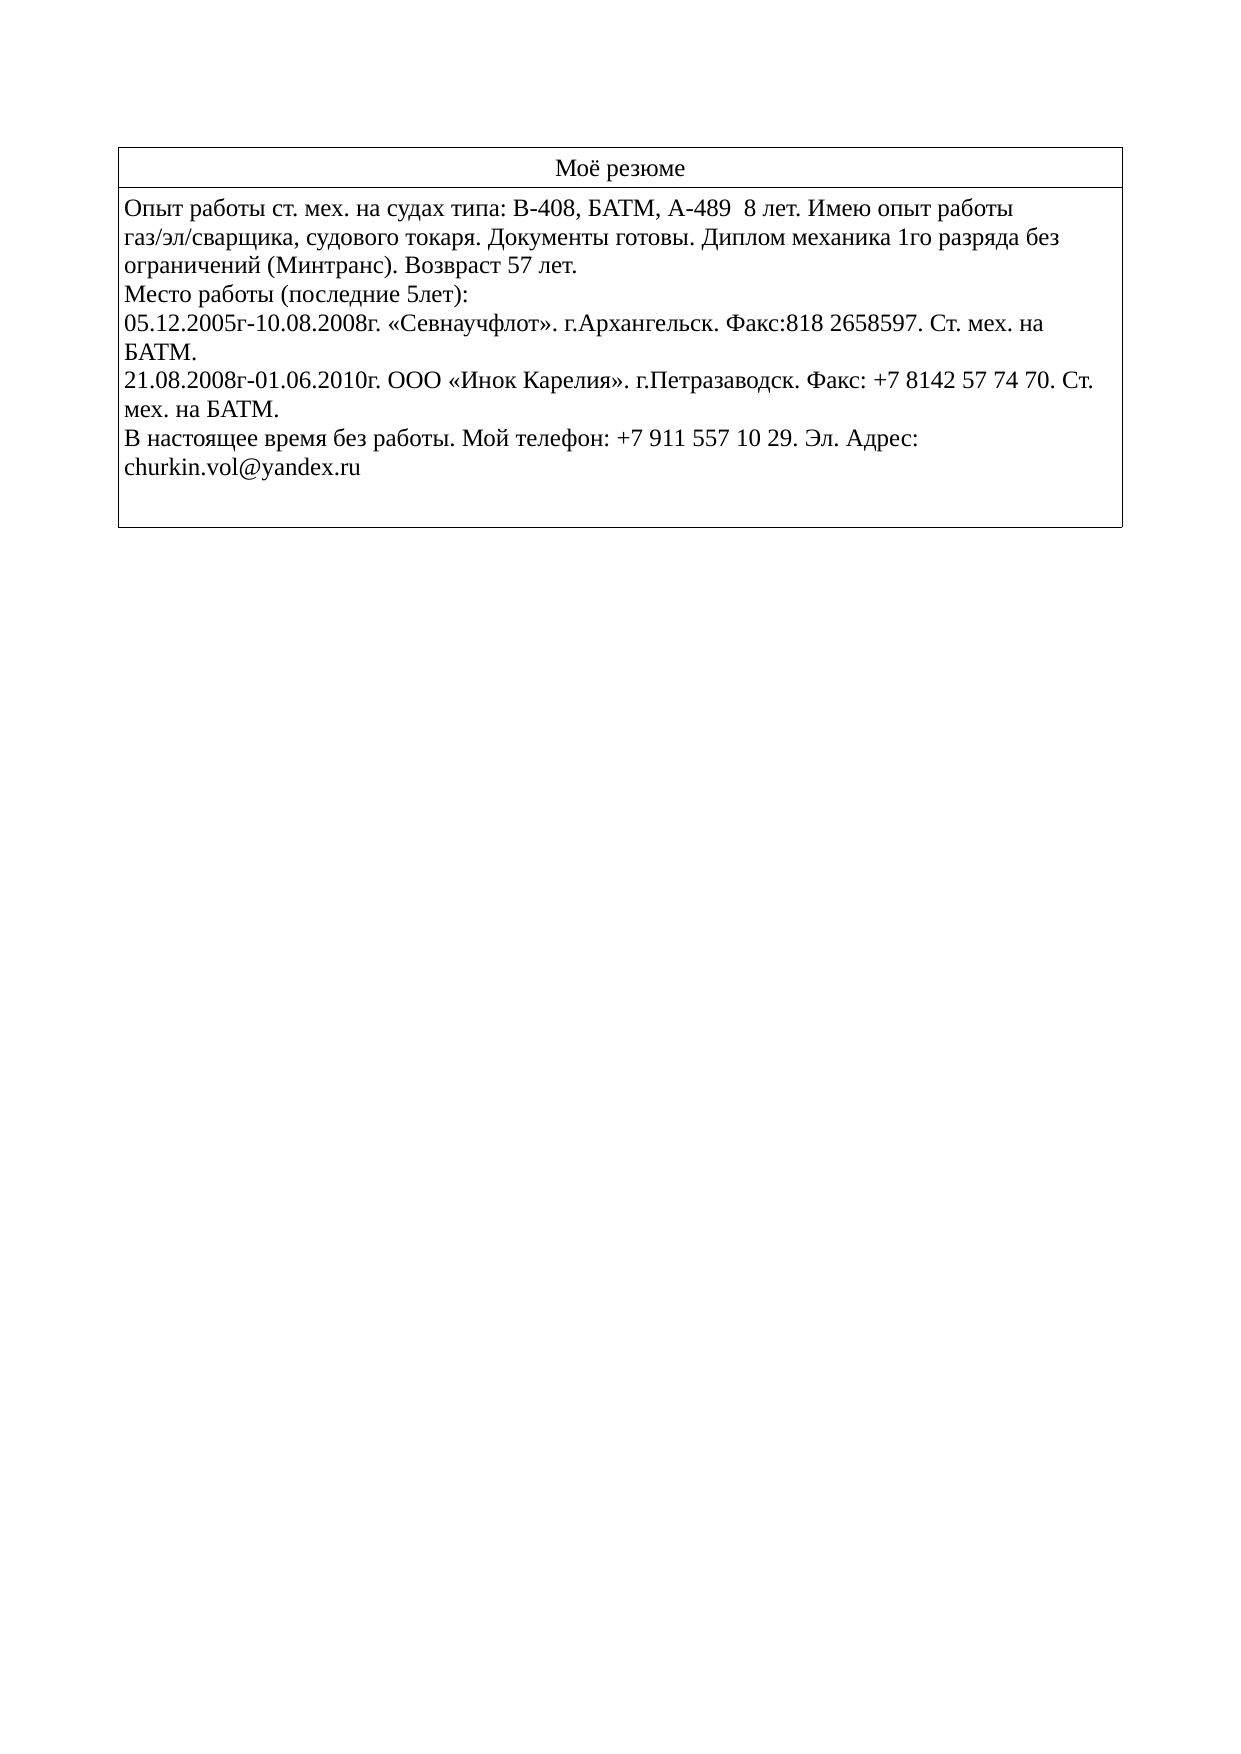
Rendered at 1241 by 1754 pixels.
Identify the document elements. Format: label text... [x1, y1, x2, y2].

table_header Опыт работы ст. мех. на судах типа: В-408, БАТМ, А-489 8 лет. Имею опыт работы газ/эл/сварщика, судового токаря. Документы готовы. Диплом механика 1го разряда без ограничений (Минтранс). Возвраст 57 лет. Место работы (последние 5лет): 05.12.2005г-10.08.2008г. «Севнаучфлот». г.Архангельск. Факс:818 2658597. Ст. мех. на БАТМ. 21.08.2008г-01.06.2010г. ООО «Инок Карелия». г.Петразаводск. Факс: +7 8142 57 74 70. Ст. мех. на БАТМ. В настоящее время без работы. Мой телефон: +7 911 557 10 29. Эл. Адрес: churkin.vol@yandex.ru [119, 188, 1122, 486]
table_cell [119, 486, 1122, 527]
table_header Моё резюме [119, 148, 1122, 187]
